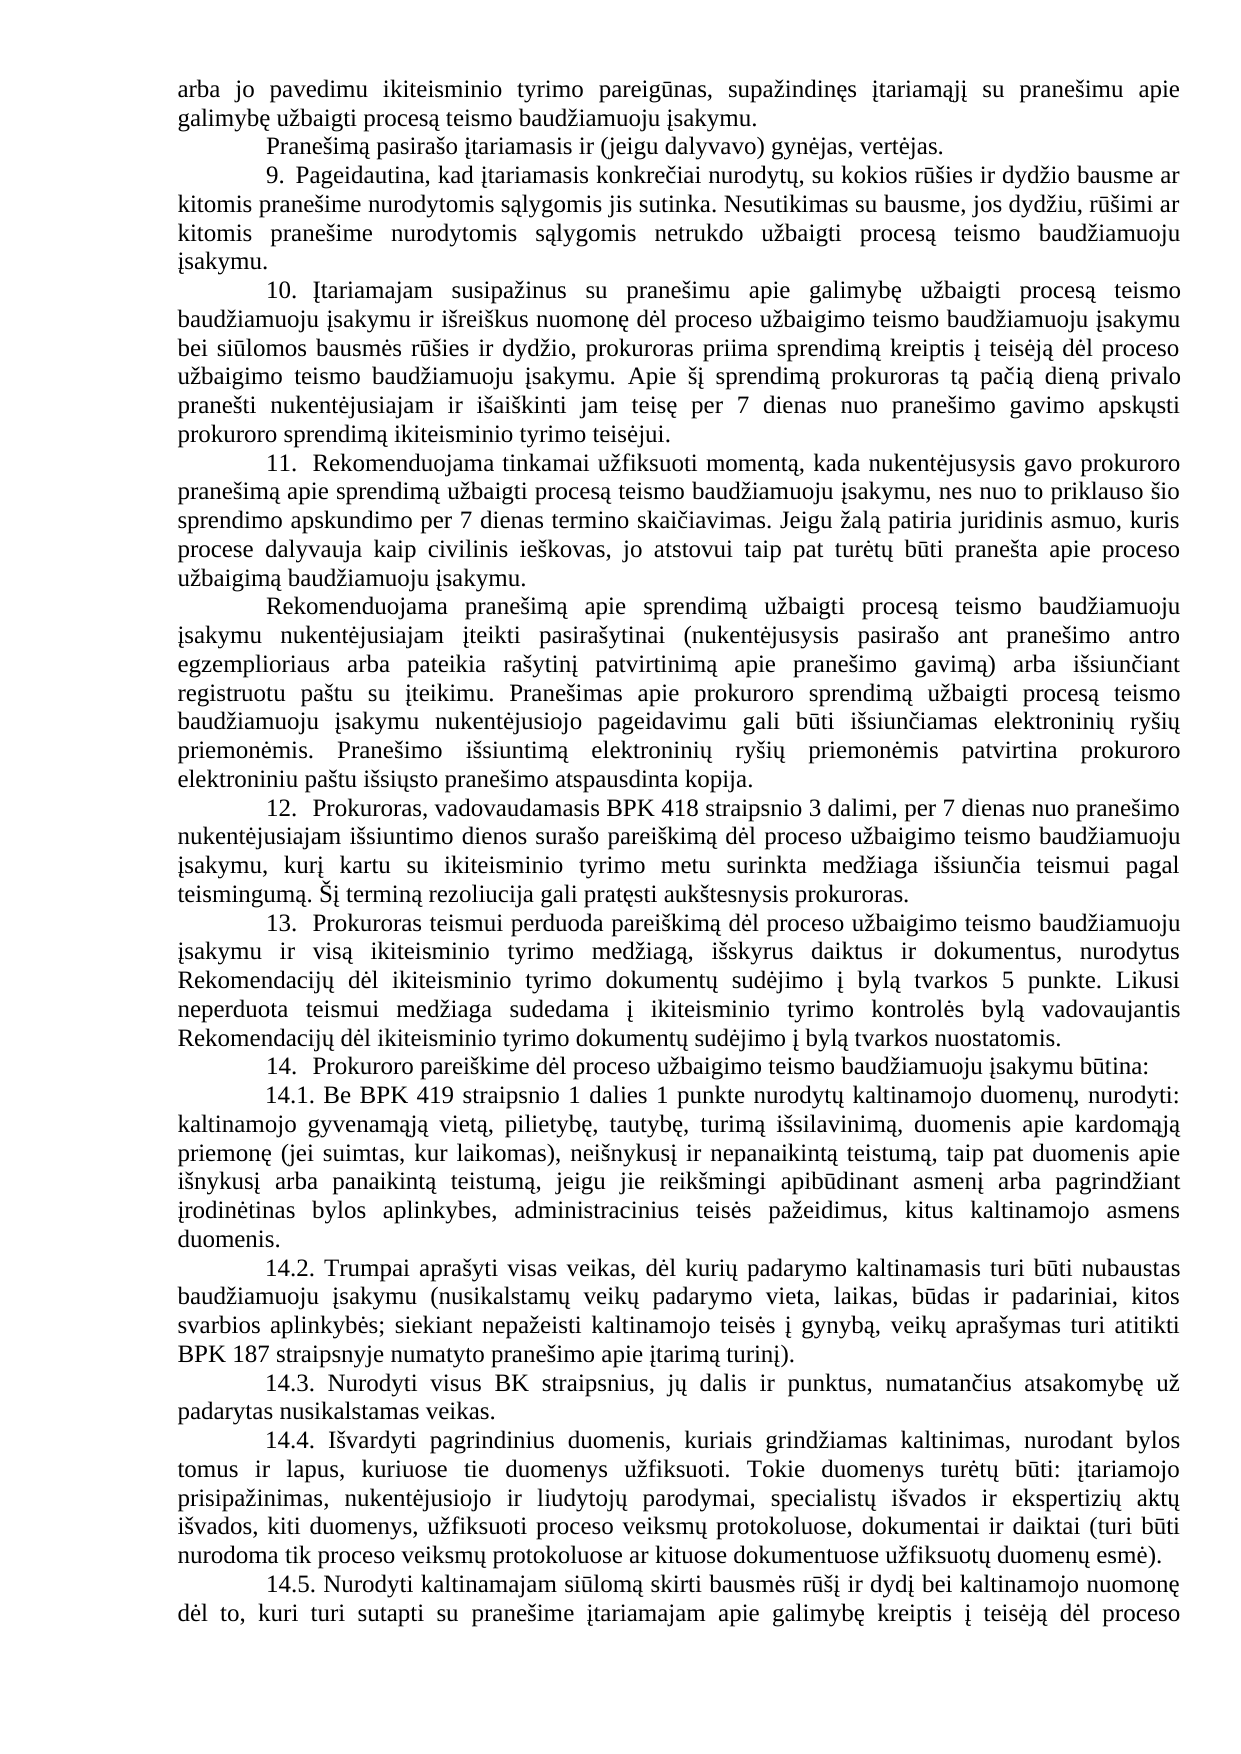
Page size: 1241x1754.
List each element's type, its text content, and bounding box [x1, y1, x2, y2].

text 14.1. Be BPK 419 straipsnio 1 dalies 1 punkte nurodytų kaltinamojo duomenų, nurodyti: kaltinamojo gyvenamąją vietą, pilietybę, tautybę, turimą išsilavinimą, duomenis apie kardomąją priemonę (jei suimtas, kur laikomas), neišnykusį ir nepanaikintą teistumą, taip pat duomenis apie išnykusį arba panaikintą teistumą, jeigu jie reikšmingi apibūdinant asmenį arba pagrindžiant įrodinėtinas bylos aplinkybes, administracinius teisės pažeidimus, kitus kaltinamojo asmens duomenis. [177, 1080, 1181, 1253]
text Rekomenduojama pranešimą apie sprendimą užbaigti procesą teismo baudžiamuoju įsakymu nukentėjusiajam įteikti pasirašytinai (nukentėjusysis pasirašo ant pranešimo antro egzemplioriaus arba pateikia rašytinį patvirtinimą apie pranešimo gavimą) arba išsiunčiant registruotu paštu su įteikimu. Pranešimas apie prokuroro sprendimą užbaigti procesą teismo baudžiamuoju įsakymu nukentėjusiojo pageidavimu gali būti išsiunčiamas elektroninių ryšių priemonėmis. Pranešimo išsiuntimą elektroninių ryšių priemonėmis patvirtina prokuroro elektroniniu paštu išsiųsto pranešimo atspausdinta kopija. [177, 591, 1181, 793]
text 14.2. Trumpai aprašyti visas veikas, dėl kurių padarymo kaltinamasis turi būti nubaustas baudžiamuoju įsakymu (nusikalstamų veikų padarymo vieta, laikas, būdas ir padariniai, kitos svarbios aplinkybės; siekiant nepažeisti kaltinamojo teisės į gynybą, veikų aprašymas turi atitikti BPK 187 straipsnyje numatyto pranešimo apie įtarimą turinį). [177, 1253, 1181, 1368]
text Pranešimą pasirašo įtariamasis ir (jeigu dalyvavo) gynėjas, vertėjas. [266, 131, 1181, 160]
text 9. Pageidautina, kad įtariamasis konkrečiai nurodytų, su kokios rūšies ir dydžio bausme ar kitomis pranešime nurodytomis sąlygomis jis sutinka. Nesutikimas su bausme, jos dydžiu, rūšimi ar kitomis pranešime nurodytomis sąlygomis netrukdo užbaigti procesą teismo baudžiamuoju įsakymu. [177, 160, 1181, 275]
text 11. Rekomenduojama tinkamai užfiksuoti momentą, kada nukentėjusysis gavo prokuroro pranešimą apie sprendimą užbaigti procesą teismo baudžiamuoju įsakymu, nes nuo to priklauso šio sprendimo apskundimo per 7 dienas termino skaičiavimas. Jeigu žalą patiria juridinis asmuo, kuris procese dalyvauja kaip civilinis ieškovas, jo atstovui taip pat turėtų būti pranešta apie proceso užbaigimą baudžiamuoju įsakymu. [177, 448, 1181, 591]
text 14.4. Išvardyti pagrindinius duomenis, kuriais grindžiamas kaltinimas, nurodant bylos tomus ir lapus, kuriuose tie duomenys užfiksuoti. Tokie duomenys turėtų būti: įtariamojo prisipažinimas, nukentėjusiojo ir liudytojų parodymai, specialistų išvados ir ekspertizių aktų išvados, kiti duomenys, užfiksuoti proceso veiksmų protokoluose, dokumentai ir daiktai (turi būti nurodoma tik proceso veiksmų protokoluose ar kituose dokumentuose užfiksuotų duomenų esmė). [177, 1425, 1181, 1569]
text 10. Įtariamajam susipažinus su pranešimu apie galimybę užbaigti procesą teismo baudžiamuoju įsakymu ir išreiškus nuomonę dėl proceso užbaigimo teismo baudžiamuoju įsakymu bei siūlomos bausmės rūšies ir dydžio, prokuroras priima sprendimą kreiptis į teisėją dėl proceso užbaigimo teismo baudžiamuoju įsakymu. Apie šį sprendimą prokuroras tą pačią dieną privalo pranešti nukentėjusiajam ir išaiškinti jam teisę per 7 dienas nuo pranešimo gavimo apskųsti prokuroro sprendimą ikiteisminio tyrimo teisėjui. [177, 275, 1181, 448]
text arba jo pavedimu ikiteisminio tyrimo pareigūnas, supažindinęs įtariamąjį su pranešimu apie galimybę užbaigti procesą teismo baudžiamuoju įsakymu. [177, 74, 1181, 131]
text 13. Prokuroras teismui perduoda pareiškimą dėl proceso užbaigimo teismo baudžiamuoju įsakymu ir visą ikiteisminio tyrimo medžiagą, išskyrus daiktus ir dokumentus, nurodytus Rekomendacijų dėl ikiteisminio tyrimo dokumentų sudėjimo į bylą tvarkos 5 punkte. Likusi neperduota teismui medžiaga sudedama į ikiteisminio tyrimo kontrolės bylą vadovaujantis Rekomendacijų dėl ikiteisminio tyrimo dokumentų sudėjimo į bylą tvarkos nuostatomis. [177, 908, 1181, 1051]
text 14.5. Nurodyti kaltinamajam siūlomą skirti bausmės rūšį ir dydį bei kaltinamojo nuomonę dėl to, kuri turi sutapti su pranešime įtariamajam apie galimybę kreiptis į teisėją dėl proceso [177, 1569, 1181, 1626]
text 14. Prokuroro pareiškime dėl proceso užbaigimo teismo baudžiamuoju įsakymu būtina: [177, 1051, 1181, 1080]
text 12. Prokuroras, vadovaudamasis BPK 418 straipsnio 3 dalimi, per 7 dienas nuo pranešimo nukentėjusiajam išsiuntimo dienos surašo pareiškimą dėl proceso užbaigimo teismo baudžiamuoju įsakymu, kurį kartu su ikiteisminio tyrimo metu surinkta medžiaga išsiunčia teismui pagal teismingumą. Šį terminą rezoliucija gali pratęsti aukštesnysis prokuroras. [177, 793, 1181, 908]
text 14.3. Nurodyti visus BK straipsnius, jų dalis ir punktus, numatančius atsakomybę už padarytas nusikalstamas veikas. [177, 1368, 1181, 1425]
